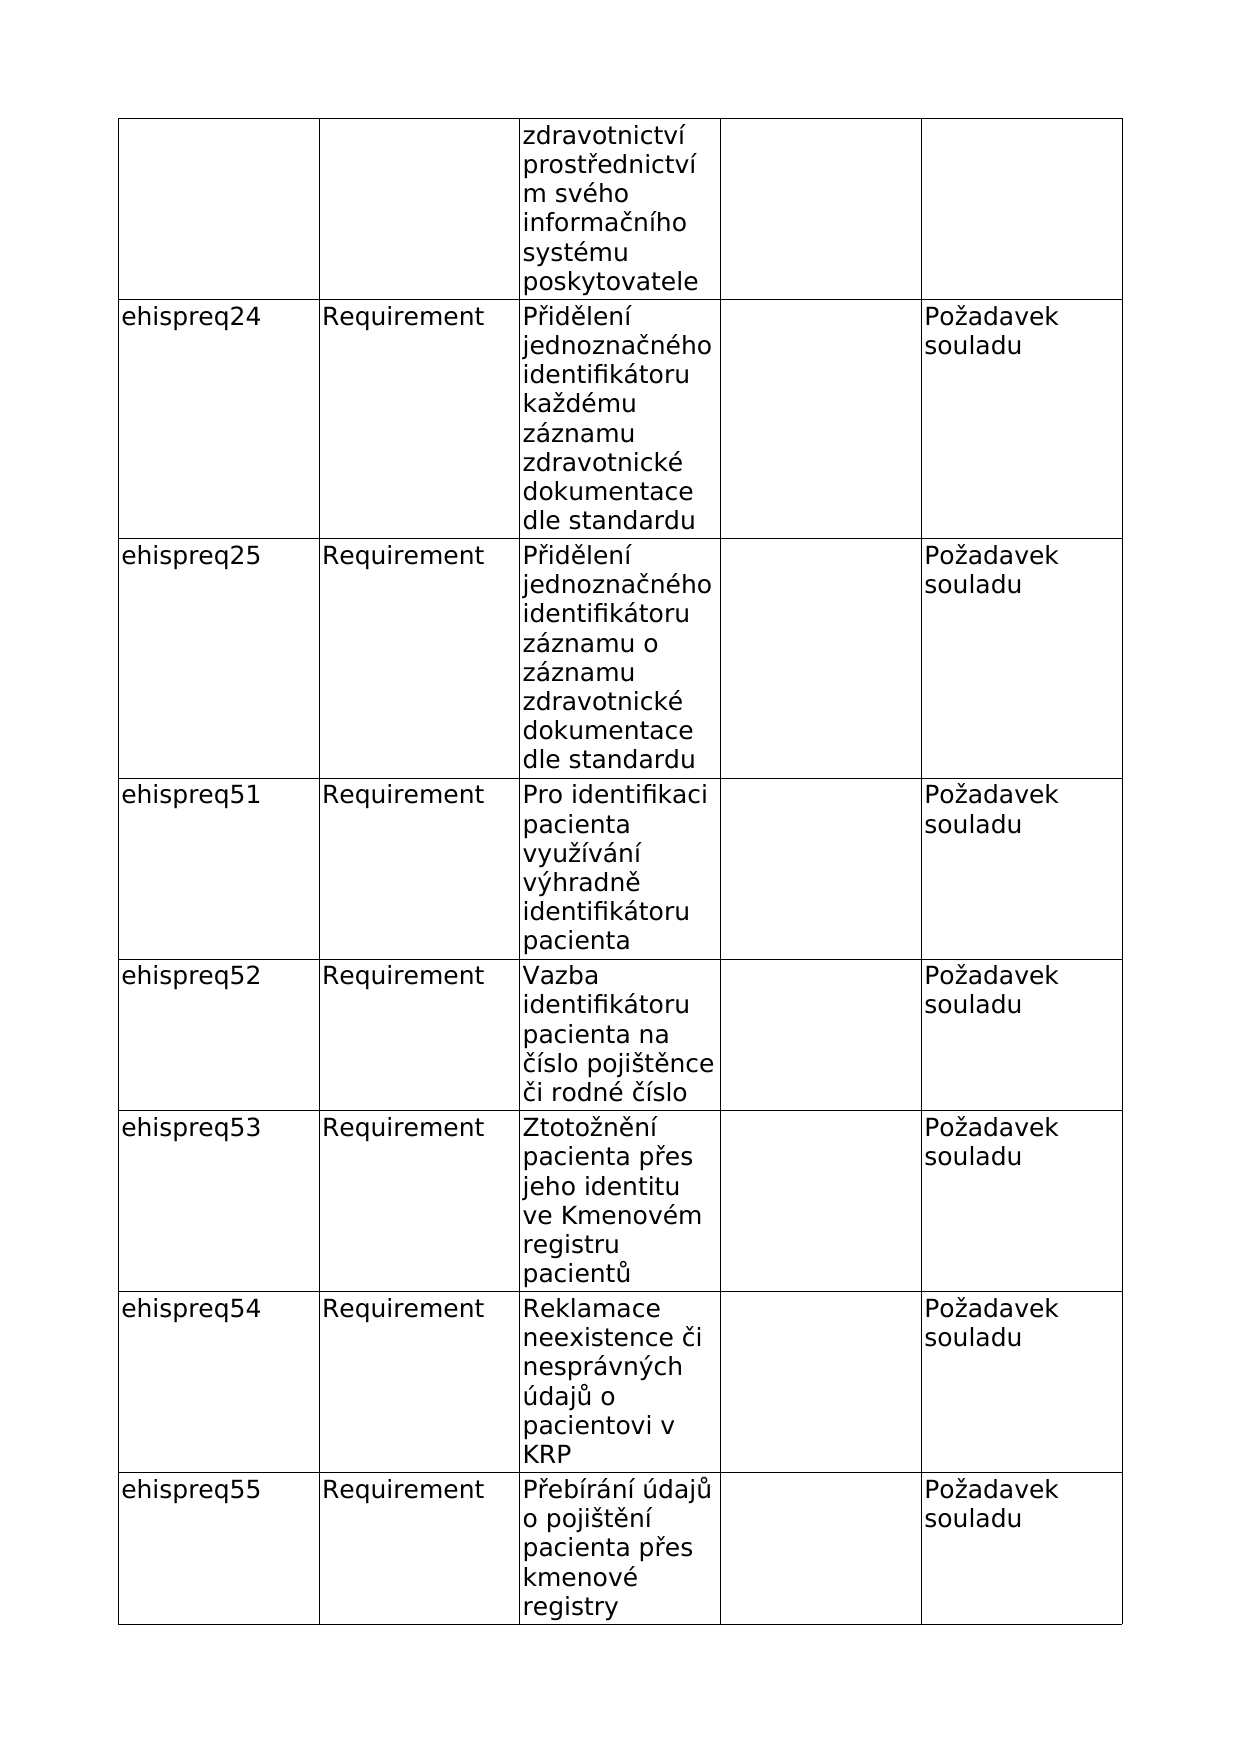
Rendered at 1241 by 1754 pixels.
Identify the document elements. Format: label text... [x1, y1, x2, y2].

table_cell Requirement [320, 1111, 519, 1291]
table_cell Požadavek souladu [922, 779, 1122, 958]
table_cell Requirement [320, 779, 519, 958]
table_cell Vazba identifikátoru pacienta na číslo pojištěnce či rodné číslo [520, 960, 720, 1110]
table_cell [721, 300, 921, 538]
table_cell Přidělení jednoznačného identifikátoru každému záznamu zdravotnické dokumentace dle standardu [520, 300, 720, 538]
table_cell Požadavek souladu [922, 1473, 1122, 1624]
table_cell ehispreq52 [119, 960, 319, 1110]
table_cell Přebírání údajů o pojištění pacienta přes kmenové registry [520, 1473, 720, 1624]
table_cell Pro identifikaci pacienta využívání výhradně identifikátoru pacienta [520, 779, 720, 958]
table_cell [320, 119, 519, 299]
table_cell Reklamace neexistence či nesprávných údajů o pacientovi v KRP [520, 1292, 720, 1472]
table_cell ehispreq55 [119, 1473, 319, 1624]
table_cell Ztotožnění pacienta přes jeho identitu ve Kmenovém registru pacientů [520, 1111, 720, 1291]
table_cell [721, 539, 921, 778]
table_cell [119, 119, 319, 299]
table_cell Requirement [320, 539, 519, 778]
table_cell Požadavek souladu [922, 1111, 1122, 1291]
table_cell Requirement [320, 1473, 519, 1624]
table_cell ehispreq24 [119, 300, 319, 538]
table_cell ehispreq51 [119, 779, 319, 958]
table_cell Requirement [320, 960, 519, 1110]
table_cell [721, 960, 921, 1110]
table_cell [721, 779, 921, 958]
table_cell ehispreq25 [119, 539, 319, 778]
table_cell [721, 1292, 921, 1472]
table_cell Požadavek souladu [922, 960, 1122, 1110]
table_cell [922, 119, 1122, 299]
table_cell Requirement [320, 1292, 519, 1472]
table_cell zdravotnictví prostřednictvím svého informačního systému poskytovatele [520, 119, 720, 299]
table_cell Requirement [320, 300, 519, 538]
table_cell Požadavek souladu [922, 1292, 1122, 1472]
table_cell [721, 1473, 921, 1624]
table_cell Požadavek souladu [922, 300, 1122, 538]
table_cell [721, 119, 921, 299]
table_cell [721, 1111, 921, 1291]
table_cell ehispreq54 [119, 1292, 319, 1472]
table_cell Požadavek souladu [922, 539, 1122, 778]
table_cell ehispreq53 [119, 1111, 319, 1291]
table_cell Přidělení jednoznačného identifikátoru záznamu o záznamu zdravotnické dokumentace dle standardu [520, 539, 720, 778]
